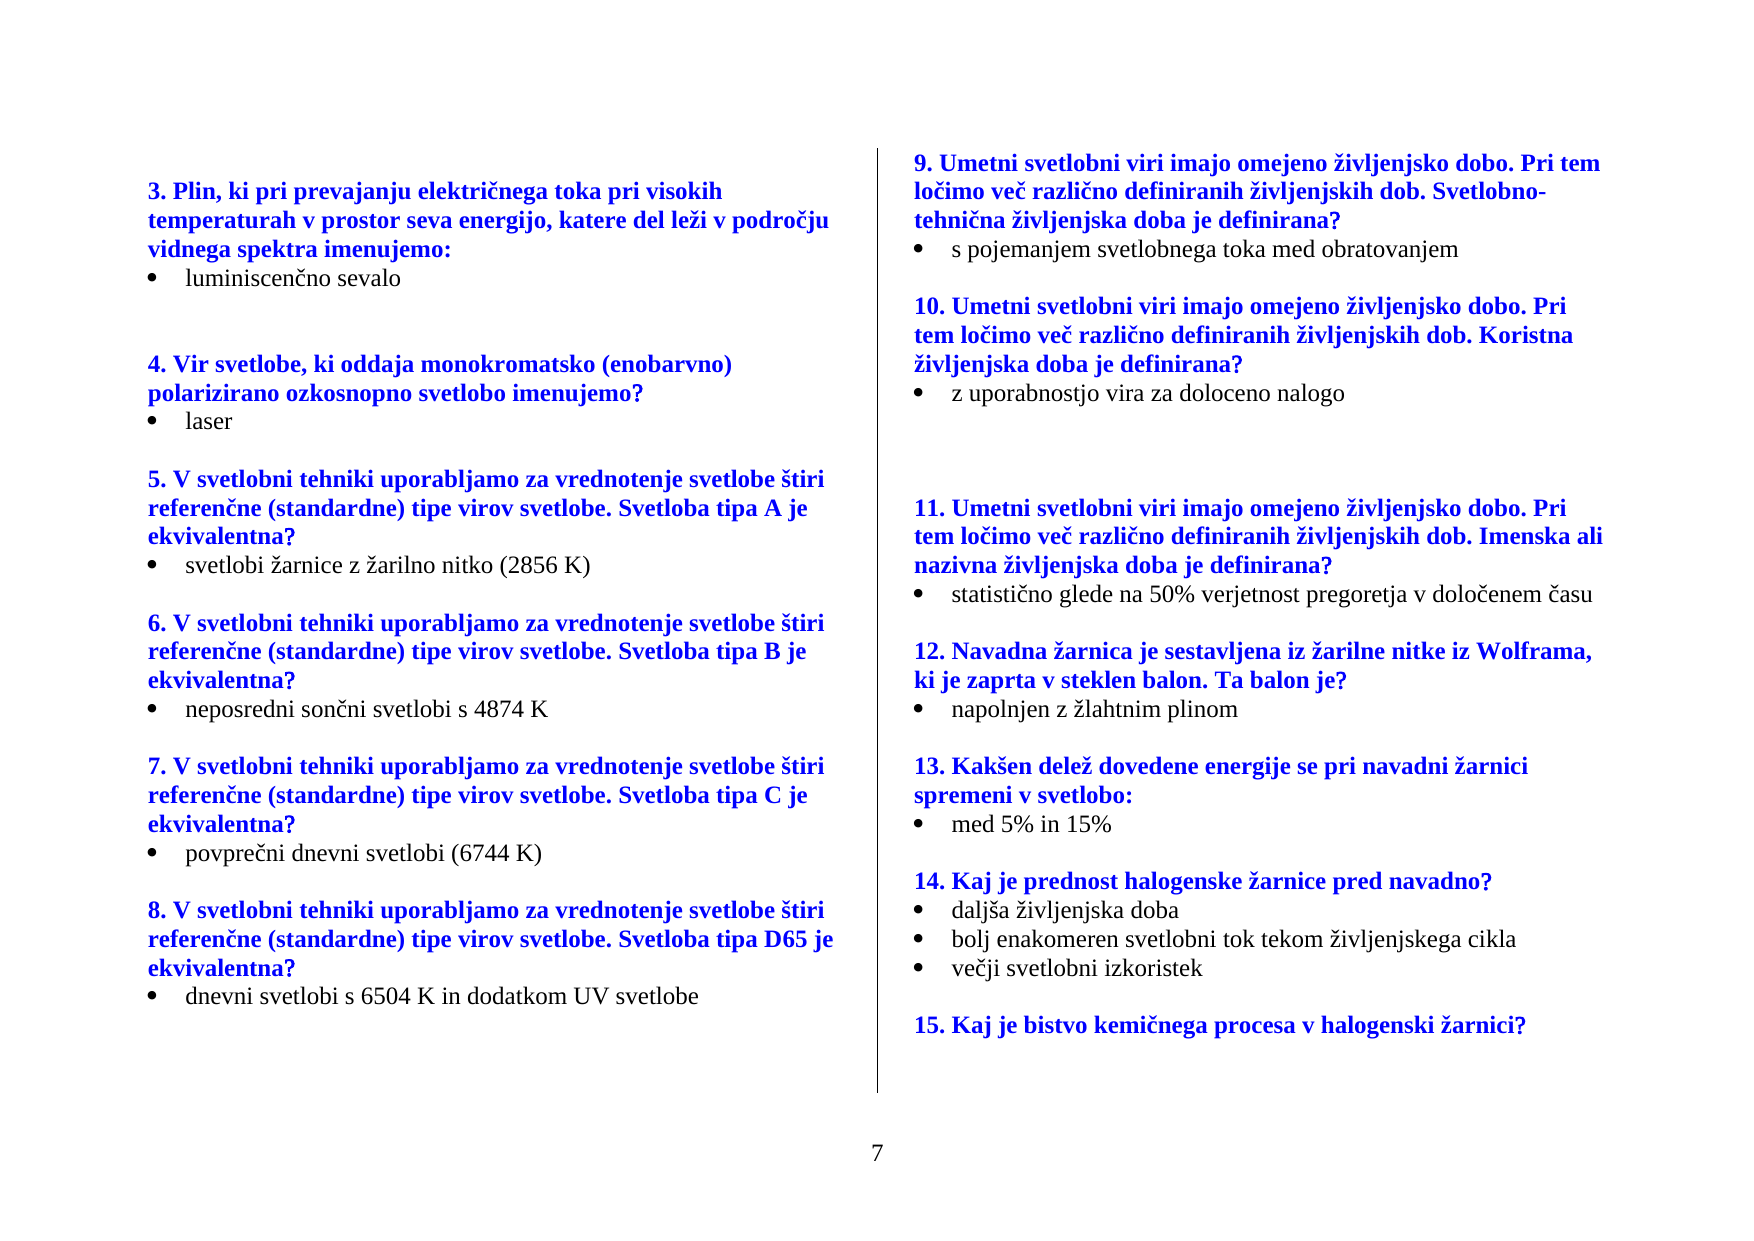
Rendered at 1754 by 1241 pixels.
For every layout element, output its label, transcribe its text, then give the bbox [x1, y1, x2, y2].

text 12. Navadna žarnica je sestavljena iz žarilne nitke iz Wolframa, ki je zaprta v steklen balon. Ta balon je [914, 636, 1606, 694]
list bolj enakomeren svetlobni tok tekom življenjskega cikla [914, 924, 1606, 953]
text 5. V svetlobni tehniki uporabljamo za vrednotenje svetlobe štiri referenčne (standardne) tipe virov svetlobe. Svetloba tipa A je ekvivalentna [148, 464, 840, 550]
text 3. Plin, ki pri prevajanju električnega toka pri visokih temperaturah v prostor seva energijo, katere del leži v področju vidnega spektra imenujemo: [148, 176, 840, 263]
list s pojemanjem svetlobnega toka med obratovanjem [914, 234, 1606, 263]
list svetlobi žarnice z žarilno nitko (2856 K) [148, 550, 840, 579]
text 7. V svetlobni tehniki uporabljamo za vrednotenje svetlobe štiri referenčne (standardne) tipe virov svetlobe. Svetloba tipa C je ekvivalentna [148, 751, 840, 838]
list med 5% in 15% [914, 809, 1606, 838]
text 9. Umetni svetlobni viri imajo omejeno življenjsko dobo. Pri tem ločimo več različno definiranih življenjskih dob. Svetlobno-tehnična življenjska doba je definirana [914, 148, 1606, 234]
text 15. Kaj je bistvo kemičnega procesa v halogenski žarnici [914, 1010, 1606, 1039]
text 14. Kaj je prednost halogenske žarnice pred navadno [914, 866, 1606, 895]
list statistično glede na 50% verjetnost pregoretja v določenem času [914, 579, 1606, 608]
list neposredni sončni svetlobi s 4874 K [148, 694, 840, 723]
list z uporabnostjo vira za doloceno nalogo [914, 378, 1606, 406]
list večji svetlobni izkoristek [914, 953, 1606, 981]
text 4. Vir svetlobe, ki oddaja monokromatsko (enobarvno) polarizirano ozkosnopno svetlobo imenujemo [148, 349, 840, 406]
text 10. Umetni svetlobni viri imajo omejeno življenjsko dobo. Pri tem ločimo več različno definiranih življenjskih dob. Koristna življenjska doba je definirana [914, 291, 1606, 378]
list povprečni dnevni svetlobi (6744 K) [148, 838, 840, 866]
text 11. Umetni svetlobni viri imajo omejeno življenjsko dobo. Pri tem ločimo več različno definiranih življenjskih dob. Imenska ali nazivna življenjska doba je definirana [914, 493, 1606, 579]
text 8. V svetlobni tehniki uporabljamo za vrednotenje svetlobe štiri referenčne (standardne) tipe virov svetlobe. Svetloba tipa D65 je ekvivalentna [148, 895, 840, 981]
text 13. Kakšen delež dovedene energije se pri navadni žarnici spremeni v svetlobo: [914, 751, 1606, 809]
list napolnjen z žlahtnim plinom [914, 694, 1606, 723]
list dnevni svetlobi s 6504 K in dodatkom UV svetlobe [148, 981, 840, 1010]
list daljša življenjska doba [914, 895, 1606, 924]
list laser [148, 406, 840, 435]
list luminiscenčno sevalo [148, 263, 840, 291]
text 6. V svetlobni tehniki uporabljamo za vrednotenje svetlobe štiri referenčne (standardne) tipe virov svetlobe. Svetloba tipa B je ekvivalentna [148, 608, 840, 694]
